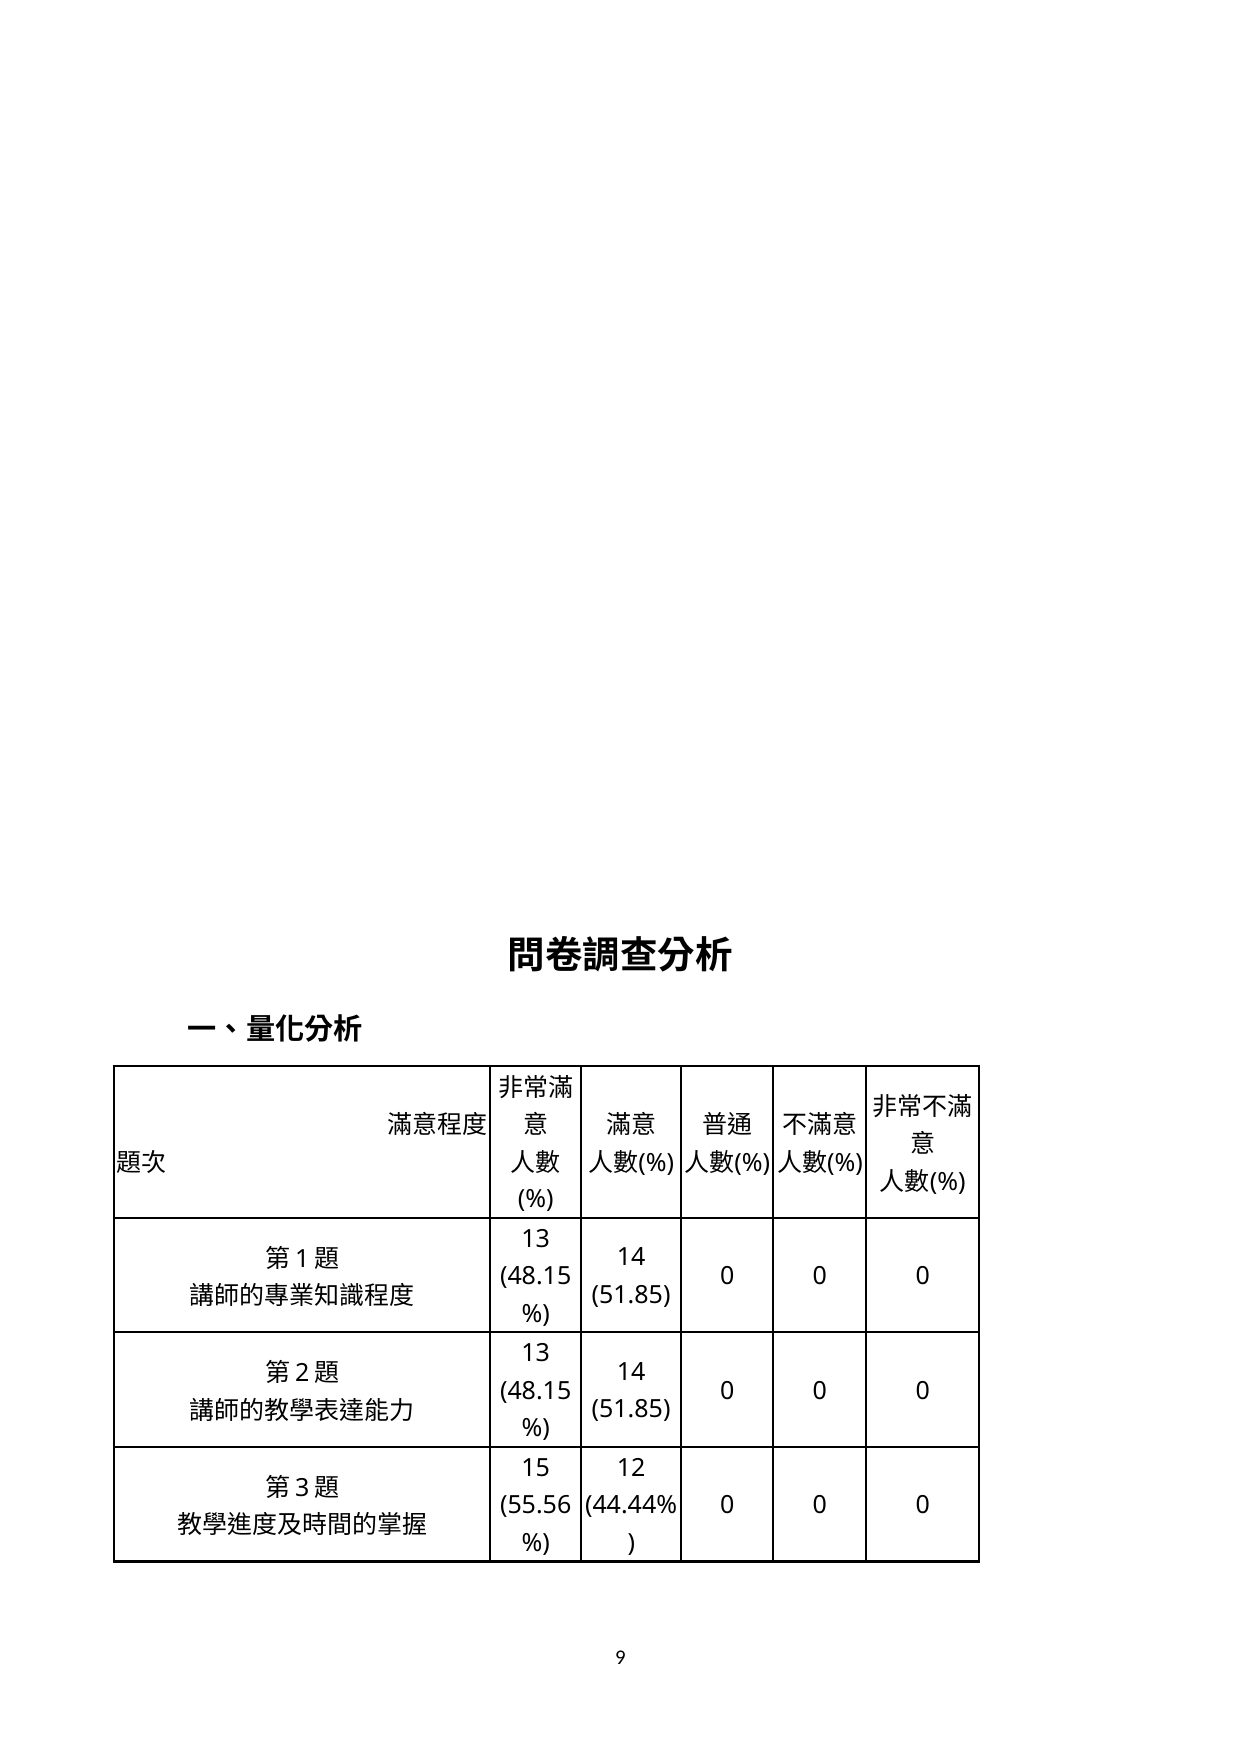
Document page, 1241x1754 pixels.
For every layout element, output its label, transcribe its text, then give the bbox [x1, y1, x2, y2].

table_cell 15 (55.56%) [491, 1448, 580, 1560]
text 一、量化分析 [187, 989, 1053, 1064]
table_cell 0 [867, 1333, 978, 1446]
table_header 非常滿意 人數(%) [491, 1067, 580, 1217]
table_header 普通 人數(%) [682, 1067, 772, 1217]
table_cell 0 [682, 1219, 772, 1331]
table_header 不滿意 人數(%) [774, 1067, 865, 1217]
table_cell 第3題 教學進度及時間的掌握 [115, 1448, 489, 1560]
table_header 非常不滿意 人數(%) [867, 1067, 978, 1217]
table_header 滿意 人數(%) [582, 1067, 680, 1217]
table_cell 13 (48.15%) [491, 1219, 580, 1331]
table_cell 14 (51.85) [582, 1219, 680, 1331]
table_cell 14 (51.85) [582, 1333, 680, 1446]
table_cell 第2題 講師的教學表達能力 [115, 1333, 489, 1446]
table_cell 0 [774, 1333, 865, 1446]
table_header 滿意程度 題次 [115, 1067, 489, 1217]
text 問卷調查分析 [187, 914, 1053, 989]
table_cell 0 [867, 1448, 978, 1560]
table_cell 0 [682, 1333, 772, 1446]
table_cell 0 [682, 1448, 772, 1560]
table_cell 12 (44.44%) [582, 1448, 680, 1560]
table_cell 13 (48.15%) [491, 1333, 580, 1446]
table_cell 0 [774, 1219, 865, 1331]
table_cell 0 [867, 1219, 978, 1331]
table_cell 第1題 講師的專業知識程度 [115, 1219, 489, 1331]
table_cell 0 [774, 1448, 865, 1560]
